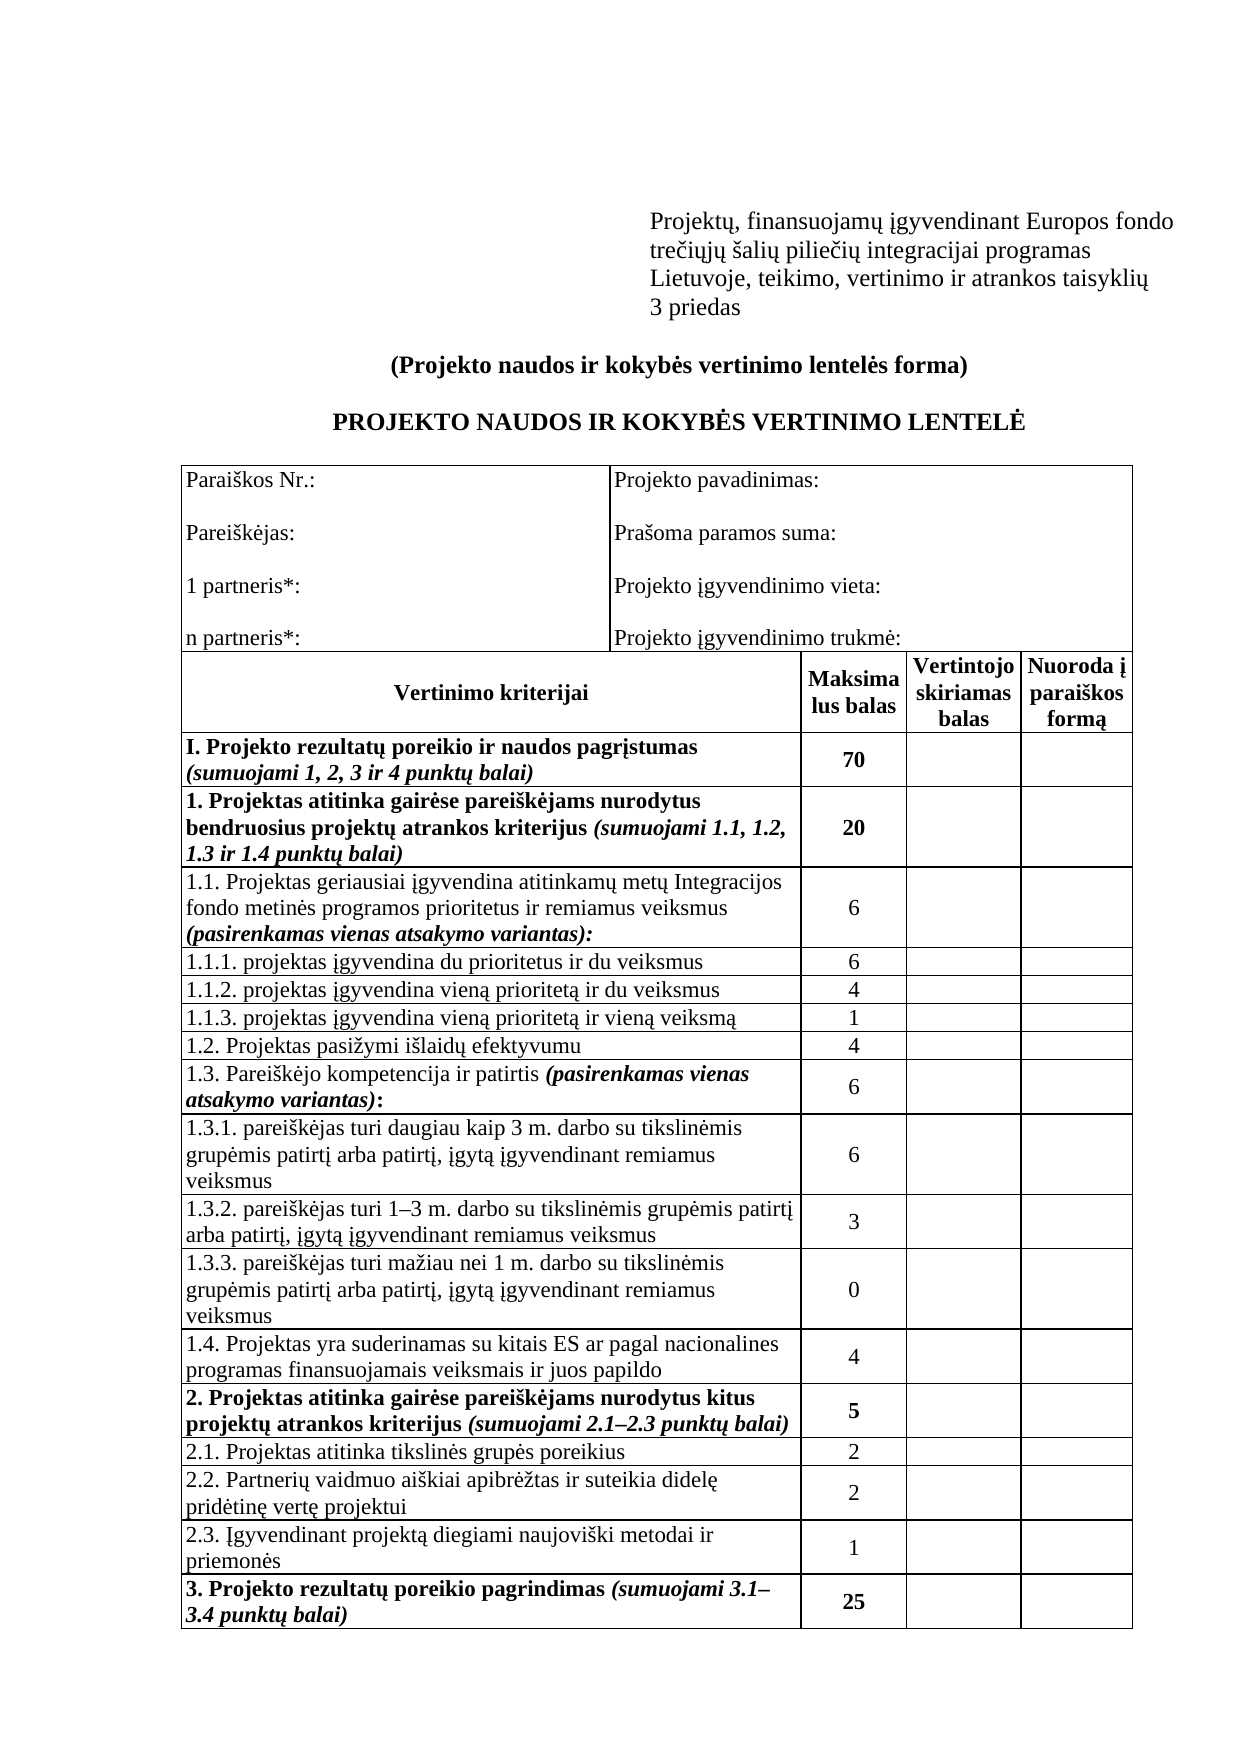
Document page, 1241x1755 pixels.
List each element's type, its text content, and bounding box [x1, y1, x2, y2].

table_cell 5 [802, 1384, 906, 1437]
table_cell [1022, 1115, 1132, 1193]
table_cell Maksimalus balas [802, 652, 906, 731]
table_cell [907, 1004, 911, 1031]
table_cell [1128, 948, 1132, 975]
table_cell [1022, 733, 1132, 786]
text Projektų, finansuojamų įgyvendinant Europos fondo [649, 206, 1181, 235]
table_cell 20 [802, 787, 906, 866]
table_cell [907, 1115, 1020, 1193]
table_cell [907, 733, 1020, 786]
table_cell [1128, 1032, 1132, 1058]
table_cell 25 [802, 1575, 906, 1628]
table_cell 70 [802, 733, 906, 786]
table_cell 6 [802, 868, 906, 947]
table_cell [1128, 1438, 1132, 1465]
table_cell [907, 1330, 1020, 1383]
table_cell [1022, 1249, 1132, 1328]
table_cell 6 [902, 948, 906, 975]
text (Projekto naudos ir kokybės vertinimo lentelės forma) [177, 350, 1181, 378]
table_cell 1 [902, 1004, 906, 1031]
table_cell 6 [802, 1060, 906, 1113]
table_cell [907, 1438, 911, 1465]
table_cell 6 [802, 1115, 906, 1193]
table_cell [1022, 1330, 1132, 1383]
table_cell [907, 787, 1020, 866]
table_cell [907, 1384, 1020, 1437]
text PROJEKTO NAUDOS IR KOKYBĖS VERTINIMO LENTELĖ [177, 407, 1181, 436]
table_cell [907, 1466, 1020, 1519]
text 3 priedas [649, 292, 1181, 321]
table_cell 0 [802, 1249, 906, 1328]
table_cell 3 [802, 1195, 906, 1248]
table_cell 2 [902, 1438, 906, 1465]
table_cell 4 [902, 1032, 906, 1058]
table_cell [1128, 976, 1132, 1003]
table_cell [1022, 1060, 1132, 1113]
table_cell [1022, 1384, 1132, 1437]
table_cell [1022, 787, 1132, 866]
table_cell 4 [902, 976, 906, 1003]
table_cell [1022, 1521, 1132, 1573]
table_cell 2 [802, 1466, 906, 1519]
table_cell [907, 1575, 1020, 1628]
table_cell [907, 1521, 1020, 1573]
table_cell [907, 1032, 911, 1058]
text trečiųjų šalių piliečių integracijai programas [649, 235, 1181, 263]
table_cell [1022, 1575, 1132, 1628]
table_cell 4 [802, 1330, 906, 1383]
table_cell Vertinimo kriterijai [182, 652, 800, 731]
text Lietuvoje, teikimo, vertinimo ir atrankos taisyklių [649, 263, 1181, 292]
table_cell [907, 976, 911, 1003]
table_cell [1022, 1195, 1132, 1248]
table_cell [1128, 1004, 1132, 1031]
table_cell [907, 948, 911, 975]
table_cell [907, 868, 1020, 947]
table_cell [1022, 868, 1132, 947]
table_cell [907, 1249, 1020, 1328]
table_cell [1022, 1466, 1132, 1519]
table_cell [907, 1195, 1020, 1248]
table_cell [907, 1060, 1020, 1113]
table_cell 1 [802, 1521, 906, 1573]
